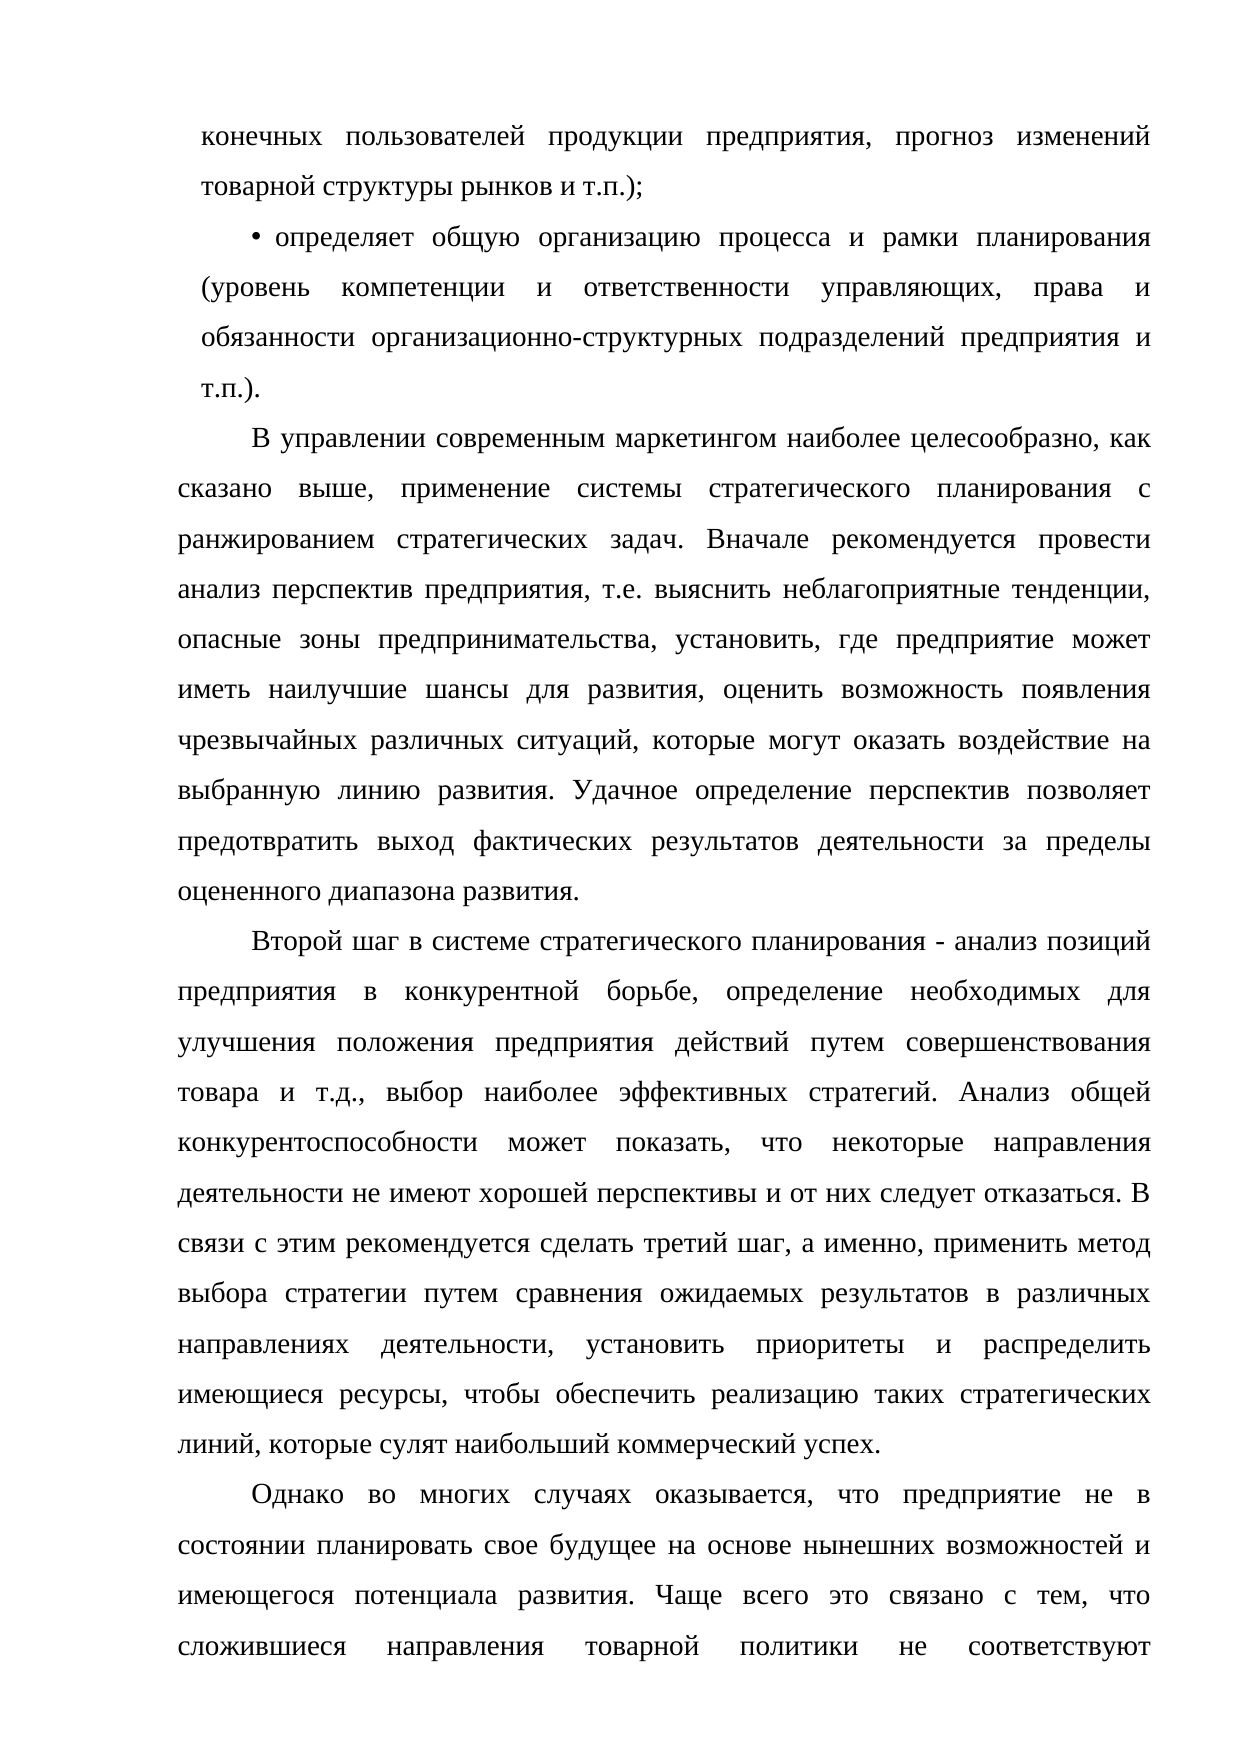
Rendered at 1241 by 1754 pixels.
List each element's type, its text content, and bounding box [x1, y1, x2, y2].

text Однако во многих случаях оказывается, что предприятие не в состоянии планировать свое будущее на основе нынешних возможностей и имеющегося потенциала развития. Чаще всего это связано с тем, что сложившиеся направления товарной политики не соответствуют [177, 1477, 1152, 1661]
list конечных пользователей продукции предприятия, прогноз изменений товарной структуры рынков и т.п.); [177, 118, 1152, 202]
text В управлении современным маркетингом наиболее целесообразно, как сказано выше, применение системы стратегического планирования с ранжированием стратегических задач. Вначале рекомендуется провести анализ перспектив предприятия, т.е. выяснить неблагоприятные тенденции, опасные зоны предпринимательства, установить, где предприятие может иметь наилучшие шансы для развития, оценить возможность появления чрезвычайных различных ситуаций, которые могут оказать воздействие на выбранную линию развития. Удачное определение перспектив позволяет предотвратить выход фактических результатов деятельности за пределы оцененного диапазона развития. [177, 420, 1152, 906]
list определяет общую организацию процесса и рамки планирования (уровень компетенции и ответственности управляющих, права и обязанности организационно-структурных подразделений предприятия и т.п.). [177, 219, 1152, 403]
text Второй шаг в системе стратегического планирования - анализ позиций предприятия в конкурентной борьбе, определение необходимых для улучшения положения предприятия действий путем совершенствования товара и т.д., выбор наиболее эффективных стратегий. Анализ общей конкурентоспособности может показать, что некоторые направления деятельности не имеют хорошей перспективы и от них следует отказаться. В связи с этим рекомендуется сделать третий шаг, а именно, применить метод выбора стратегии путем сравнения ожидаемых результатов в различных направлениях деятельности, установить приоритеты и распределить имеющиеся ресурсы, чтобы обеспечить реализацию таких стратегических линий, которые сулят наибольший коммерческий успех. [177, 923, 1152, 1460]
